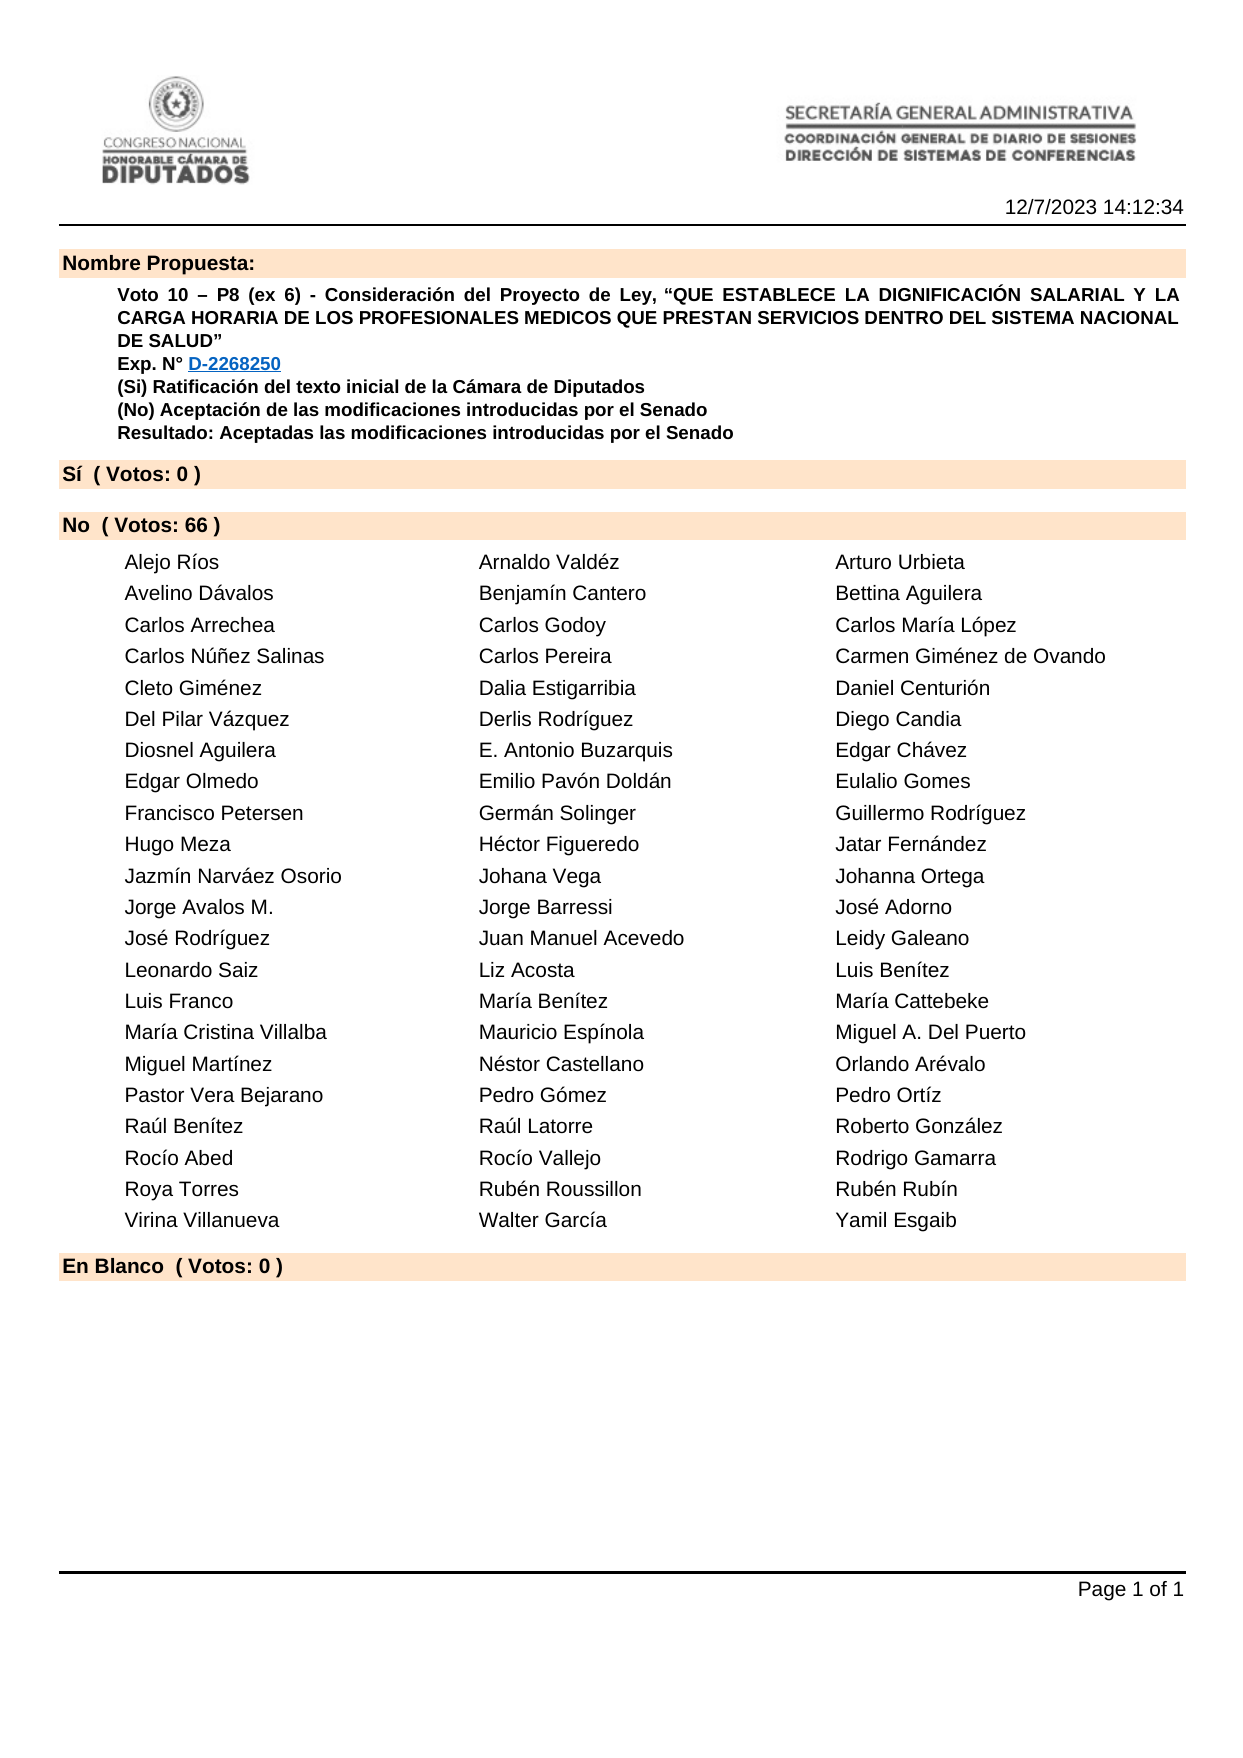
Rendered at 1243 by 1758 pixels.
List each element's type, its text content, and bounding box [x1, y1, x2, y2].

table_cell Rocío Abed [121, 1145, 461, 1173]
table_cell Edgar Olmedo [121, 768, 461, 797]
table_cell [816, 1176, 832, 1204]
table_cell [475, 1435, 816, 1571]
table_cell [461, 1207, 475, 1236]
table_cell Carlos Pereira [475, 643, 816, 671]
table_cell Juan Manuel Acevedo [475, 925, 816, 953]
table_cell [1172, 988, 1186, 1016]
table_cell Pedro Gómez [475, 1082, 816, 1110]
table_header [59, 284, 116, 443]
table_cell Leidy Galeano [832, 925, 1172, 953]
table_cell Carlos María López [832, 611, 1172, 640]
table_cell [1172, 611, 1186, 640]
table_cell Francisco Petersen [121, 800, 461, 828]
table_cell [1172, 862, 1186, 891]
table_cell Rubén Rubín [832, 1176, 1172, 1204]
table_cell [832, 1236, 1172, 1253]
table_cell Orlando Arévalo [832, 1050, 1172, 1079]
table_cell [816, 643, 832, 671]
table_cell [816, 1050, 832, 1079]
table_cell [59, 1344, 121, 1373]
table_cell [461, 643, 475, 671]
table_cell [1172, 1050, 1186, 1079]
table_cell [59, 611, 121, 640]
table_cell [461, 894, 475, 922]
table_cell [59, 768, 121, 797]
table_cell [1172, 1344, 1186, 1373]
table_cell [461, 862, 475, 891]
table_cell Néstor Castellano [475, 1050, 816, 1079]
table_cell Rocío Vallejo [475, 1145, 816, 1173]
table_cell [59, 1576, 827, 1610]
table_cell [59, 1145, 121, 1173]
table_cell [461, 800, 475, 828]
table_cell Carlos Núñez Salinas [121, 643, 461, 671]
table_cell [1172, 925, 1186, 953]
table_cell [59, 988, 121, 1016]
table_cell Benjamín Cantero [475, 580, 816, 609]
table_header [59, 190, 651, 223]
table_cell [59, 1082, 121, 1110]
table_cell [816, 988, 832, 1016]
table_cell [121, 1435, 461, 1571]
table_cell [59, 1236, 121, 1253]
table_cell [816, 1375, 832, 1404]
table_cell Jatar Fernández [832, 831, 1172, 859]
table_cell [461, 1435, 475, 1571]
table_cell [1172, 1019, 1186, 1048]
table_cell Luis Benítez [832, 956, 1172, 985]
table_cell [816, 1113, 832, 1142]
table_cell [461, 1375, 475, 1404]
table_cell Rodrigo Gamarra [832, 1145, 1172, 1173]
table_cell [832, 1435, 1172, 1571]
table_cell [116, 443, 1182, 460]
table_cell Nombre Propuesta: [59, 249, 1186, 278]
table_cell [59, 737, 121, 765]
table_cell [59, 674, 121, 703]
table_cell Walter García [475, 1207, 816, 1236]
table_cell [59, 1176, 121, 1204]
table_cell [461, 988, 475, 1016]
table_cell [461, 674, 475, 703]
table_cell E. Antonio Buzarquis [475, 737, 816, 765]
table_cell [1172, 1145, 1186, 1173]
table_cell [59, 862, 121, 891]
table_cell [475, 1313, 816, 1341]
table_cell [816, 800, 832, 828]
table_cell Guillermo Rodríguez [832, 800, 1172, 828]
table_cell [121, 1375, 461, 1404]
table_header Voto 10 – P8 (ex 6) - Consideración del Proyecto de Ley, “QUE ESTABLECE LA DIGNIFICACIÓN SALARIAL Y LA CARGA HORARIA DE LOS PROFESIONALES MEDICOS QUE PRESTAN SERVICIOS DENTRO DEL SISTEMA NACIONAL DE SALUD” Exp. N° D-2268250 (Si) Ratificación del texto inicial de la Cámara de Diputados (No) Aceptación de las modificaciones introducidas por el Senado Resultado: Aceptadas las modificaciones introducidas por el Senado [116, 284, 1182, 443]
table_cell [816, 925, 832, 953]
table_cell [461, 1113, 475, 1142]
table_cell Johana Vega [475, 862, 816, 891]
table_cell Pedro Ortíz [832, 1082, 1172, 1110]
table_cell Jorge Avalos M. [121, 894, 461, 922]
table_cell [816, 1313, 832, 1341]
table_cell Johanna Ortega [832, 862, 1172, 891]
table_cell [816, 956, 832, 985]
table_cell Roya Torres [121, 1176, 461, 1204]
table_cell [461, 1050, 475, 1079]
table_cell Hugo Meza [121, 831, 461, 859]
table_cell [475, 1407, 816, 1435]
table_cell [59, 228, 1186, 249]
table_cell [1172, 1375, 1186, 1404]
table_cell En Blanco ( Votos: 0 ) [59, 1253, 1186, 1281]
table_cell [59, 1207, 121, 1236]
table_cell [461, 1082, 475, 1110]
table_cell Luis Franco [121, 988, 461, 1016]
table_cell [1172, 1113, 1186, 1142]
table_cell [832, 1375, 1172, 1404]
table_cell [1172, 894, 1186, 922]
table_cell [1172, 1407, 1186, 1435]
table_cell Jorge Barressi [475, 894, 816, 922]
table_cell [461, 1407, 475, 1435]
table_cell [59, 1407, 121, 1435]
table_cell Mauricio Espínola [475, 1019, 816, 1048]
table_cell Page 1 of 1 [828, 1576, 1186, 1610]
table_cell Diosnel Aguilera [121, 737, 461, 765]
table_cell [461, 1313, 475, 1341]
table_cell [121, 1313, 461, 1341]
table_cell [1172, 1207, 1186, 1236]
table_cell Jazmín Narváez Osorio [121, 862, 461, 891]
table_cell [59, 1435, 121, 1571]
table_cell [59, 540, 1186, 549]
table_cell [816, 1082, 832, 1110]
table_cell [1172, 1176, 1186, 1204]
table_cell [816, 1207, 832, 1236]
table_cell [121, 1407, 461, 1435]
table_cell [816, 831, 832, 859]
table_cell [1172, 956, 1186, 985]
table_cell Raúl Latorre [475, 1113, 816, 1142]
table_cell Roberto González [832, 1113, 1172, 1142]
table_cell [1172, 1082, 1186, 1110]
table_cell [59, 489, 1186, 512]
table_cell [461, 956, 475, 985]
table_cell [1172, 768, 1186, 797]
table_cell [816, 894, 832, 922]
table_cell [1172, 643, 1186, 671]
table_cell [461, 1236, 475, 1253]
table_cell [59, 956, 121, 985]
table_cell [1172, 800, 1186, 828]
table_cell [832, 1313, 1172, 1341]
table_cell [1182, 443, 1187, 460]
table_cell [59, 1050, 121, 1079]
table_cell María Cristina Villalba [121, 1019, 461, 1048]
table_cell [461, 737, 475, 765]
table_cell [461, 1019, 475, 1048]
table_cell Avelino Dávalos [121, 580, 461, 609]
table_cell Daniel Centurión [832, 674, 1172, 703]
table_cell [1172, 674, 1186, 703]
table_cell Edgar Chávez [832, 737, 1172, 765]
table_cell [816, 1145, 832, 1173]
table_cell [121, 1344, 461, 1373]
table_cell [816, 549, 832, 577]
table_cell [59, 831, 121, 859]
picture [58, 75, 1181, 190]
table_cell Miguel A. Del Puerto [832, 1019, 1172, 1048]
table_cell [1172, 737, 1186, 765]
table_cell [816, 706, 832, 734]
table_cell Germán Solinger [475, 800, 816, 828]
table_cell [1172, 580, 1186, 609]
table_cell [1172, 831, 1186, 859]
table_cell [475, 1375, 816, 1404]
table_cell [816, 674, 832, 703]
table_cell [1172, 549, 1186, 577]
table_cell José Rodríguez [121, 925, 461, 953]
table_cell [816, 1407, 832, 1435]
table_cell [1172, 706, 1186, 734]
table_cell [59, 1304, 1186, 1313]
table_cell Héctor Figueredo [475, 831, 816, 859]
table_cell Liz Acosta [475, 956, 816, 985]
table_cell Rubén Roussillon [475, 1176, 816, 1204]
table_cell [461, 611, 475, 640]
table_cell María Cattebeke [832, 988, 1172, 1016]
table_cell Leonardo Saiz [121, 956, 461, 985]
table_cell [461, 768, 475, 797]
table_cell [59, 643, 121, 671]
table_cell [59, 278, 1186, 283]
table_cell Alejo Ríos [121, 549, 461, 577]
table_cell [475, 1344, 816, 1373]
table_cell Diego Candia [832, 706, 1172, 734]
table_cell [59, 1313, 121, 1341]
table_cell [59, 1281, 1186, 1304]
table_cell Carlos Arrechea [121, 611, 461, 640]
table_cell [461, 706, 475, 734]
table_cell Arnaldo Valdéz [475, 549, 816, 577]
table_cell [461, 549, 475, 577]
table_cell [59, 800, 121, 828]
table_cell [59, 1019, 121, 1048]
table_cell [1172, 1313, 1186, 1341]
table_cell [1172, 1435, 1186, 1571]
table_cell [475, 1236, 816, 1253]
table_cell [461, 1344, 475, 1373]
table_cell Bettina Aguilera [832, 580, 1172, 609]
table_cell Del Pilar Vázquez [121, 706, 461, 734]
table_cell [816, 611, 832, 640]
table_cell No ( Votos: 66 ) [59, 512, 1186, 540]
table_cell [816, 1435, 832, 1571]
table_cell [816, 580, 832, 609]
table_cell [816, 1344, 832, 1373]
table_cell [59, 443, 116, 460]
table_cell Yamil Esgaib [832, 1207, 1172, 1236]
table_cell [816, 862, 832, 891]
table_cell Dalia Estigarribia [475, 674, 816, 703]
table_cell [121, 1236, 461, 1253]
table_cell [461, 1176, 475, 1204]
table_cell [461, 1145, 475, 1173]
table_cell Eulalio Gomes [832, 768, 1172, 797]
table_cell José Adorno [832, 894, 1172, 922]
table_cell [59, 925, 121, 953]
table_cell Virina Villanueva [121, 1207, 461, 1236]
table_cell Pastor Vera Bejarano [121, 1082, 461, 1110]
table_cell [1172, 1236, 1186, 1253]
table_cell Derlis Rodríguez [475, 706, 816, 734]
table_cell [832, 1407, 1172, 1435]
table_cell [816, 1019, 832, 1048]
table_cell [59, 894, 121, 922]
table_cell María Benítez [475, 988, 816, 1016]
table_cell Cleto Giménez [121, 674, 461, 703]
table_cell [59, 549, 121, 577]
table_cell [461, 580, 475, 609]
table_cell [461, 925, 475, 953]
table_header [1182, 284, 1187, 443]
table_cell [816, 737, 832, 765]
table_cell [59, 1375, 121, 1404]
table_cell [461, 831, 475, 859]
table_cell Miguel Martínez [121, 1050, 461, 1079]
table_cell [59, 706, 121, 734]
table_cell Carmen Giménez de Ovando [832, 643, 1172, 671]
table_cell Arturo Urbieta [832, 549, 1172, 577]
table_cell [59, 580, 121, 609]
table_cell [816, 768, 832, 797]
table_cell [816, 1236, 832, 1253]
table_cell Emilio Pavón Doldán [475, 768, 816, 797]
table_cell Carlos Godoy [475, 611, 816, 640]
table_header 12/7/2023 14:12:34 [651, 189, 1186, 223]
table_cell [832, 1344, 1172, 1373]
table_cell Raúl Benítez [121, 1113, 461, 1142]
table_header Sí ( Votos: 0 ) [59, 460, 1186, 489]
table_cell [59, 1113, 121, 1142]
